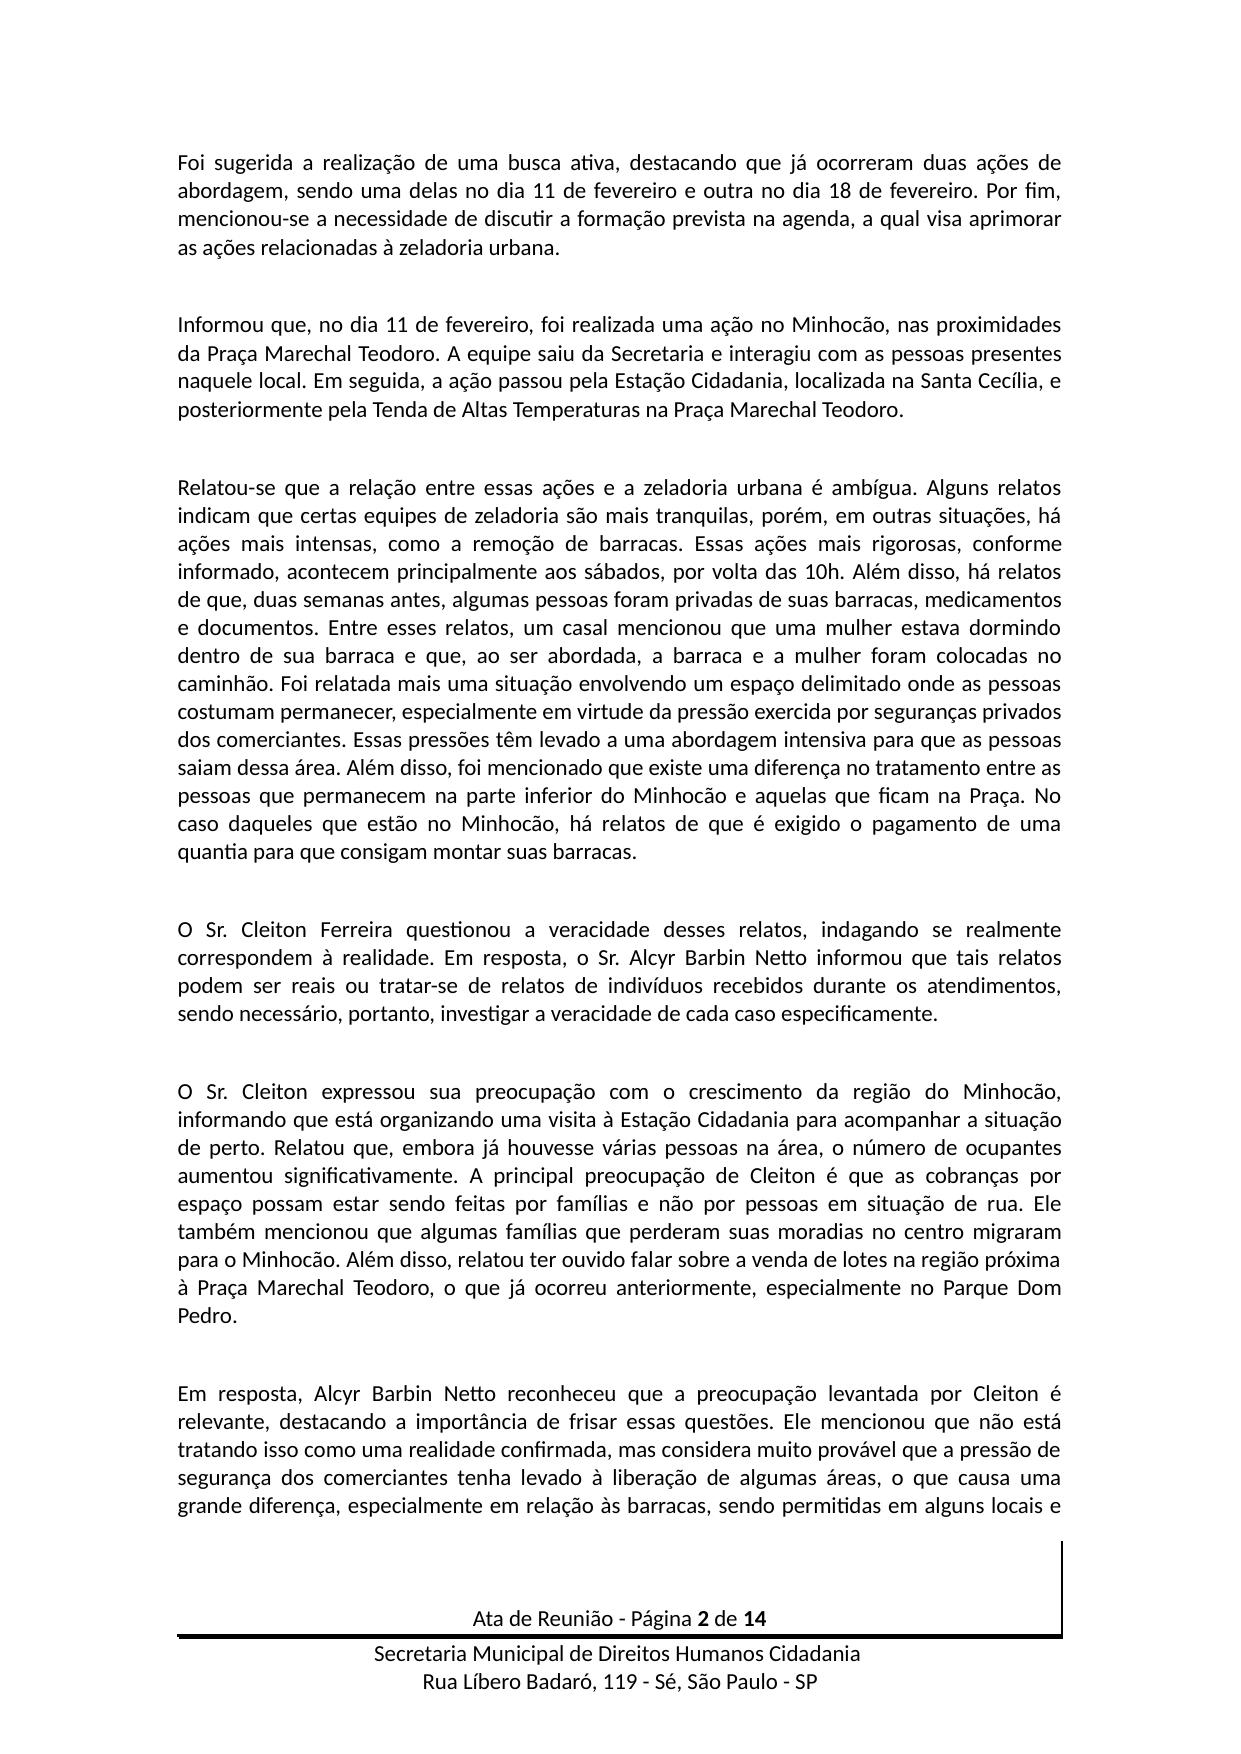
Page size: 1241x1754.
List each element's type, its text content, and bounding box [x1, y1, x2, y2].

text Relatou-se que a relação entre essas ações e a zeladoria urbana é ambígua. Alguns relatos indicam que certas equipes de zeladoria são mais tranquilas, porém, em outras situações, há ações mais intensas, como a remoção de barracas. Essas ações mais rigorosas, conforme informado, acontecem principalmente aos sábados, por volta das 10h. Além disso, há relatos de que, duas semanas antes, algumas pessoas foram privadas de suas barracas, medicamentos e documentos. Entre esses relatos, um casal mencionou que uma mulher estava dormindo dentro de sua barraca e que, ao ser abordada, a barraca e a mulher foram colocadas no caminhão. Foi relatada mais uma situação envolvendo um espaço delimitado onde as pessoas costumam permanecer, especialmente em virtude da pressão exercida por seguranças privados dos comerciantes. Essas pressões têm levado a uma abordagem intensiva para que as pessoas saiam dessa área. Além disso, foi mencionado que existe uma diferença no tratamento entre as pessoas que permanecem na parte inferior do Minhocão e aquelas que ficam na Praça. No caso daqueles que estão no Minhocão, há relatos de que é exigido o pagamento de uma quantia para que consigam montar suas barracas. [177, 473, 1063, 865]
text O Sr. Cleiton Ferreira questionou a veracidade desses relatos, indagando se realmente correspondem à realidade. Em resposta, o Sr. Alcyr Barbin Netto informou que tais relatos podem ser reais ou tratar-se de relatos de indivíduos recebidos durante os atendimentos, sendo necessário, portanto, investigar a veracidade de cada caso especificamente. [177, 915, 1063, 1027]
text O Sr. Cleiton expressou sua preocupação com o crescimento da região do Minhocão, informando que está organizando uma visita à Estação Cidadania para acompanhar a situação de perto. Relatou que, embora já houvesse várias pessoas na área, o número de ocupantes aumentou significativamente. A principal preocupação de Cleiton é que as cobranças por espaço possam estar sendo feitas por famílias e não por pessoas em situação de rua. Ele também mencionou que algumas famílias que perderam suas moradias no centro migraram para o Minhocão. Além disso, relatou ter ouvido falar sobre a venda de lotes na região próxima à Praça Marechal Teodoro, o que já ocorreu anteriormente, especialmente no Parque Dom Pedro. [177, 1077, 1063, 1329]
text Em resposta, Alcyr Barbin Netto reconheceu que a preocupação levantada por Cleiton é relevante, destacando a importância de frisar essas questões. Ele mencionou que não está tratando isso como uma realidade confirmada, mas considera muito provável que a pressão de segurança dos comerciantes tenha levado à liberação de algumas áreas, o que causa uma grande diferença, especialmente em relação às barracas, sendo permitidas em alguns locais e [177, 1379, 1063, 1519]
text Informou que, no dia 11 de fevereiro, foi realizada uma ação no Minhocão, nas proximidades da Praça Marechal Teodoro. A equipe saiu da Secretaria e interagiu com as pessoas presentes naquele local. Em seguida, a ação passou pela Estação Cidadania, localizada na Santa Cecília, e posteriormente pela Tenda de Altas Temperaturas na Praça Marechal Teodoro. [177, 311, 1063, 423]
text Foi sugerida a realização de uma busca ativa, destacando que já ocorreram duas ações de abordagem, sendo uma delas no dia 11 de fevereiro e outra no dia 18 de fevereiro. Por fim, mencionou-se a necessidade de discutir a formação prevista na agenda, a qual visa aprimorar as ações relacionadas à zeladoria urbana. [177, 148, 1063, 261]
